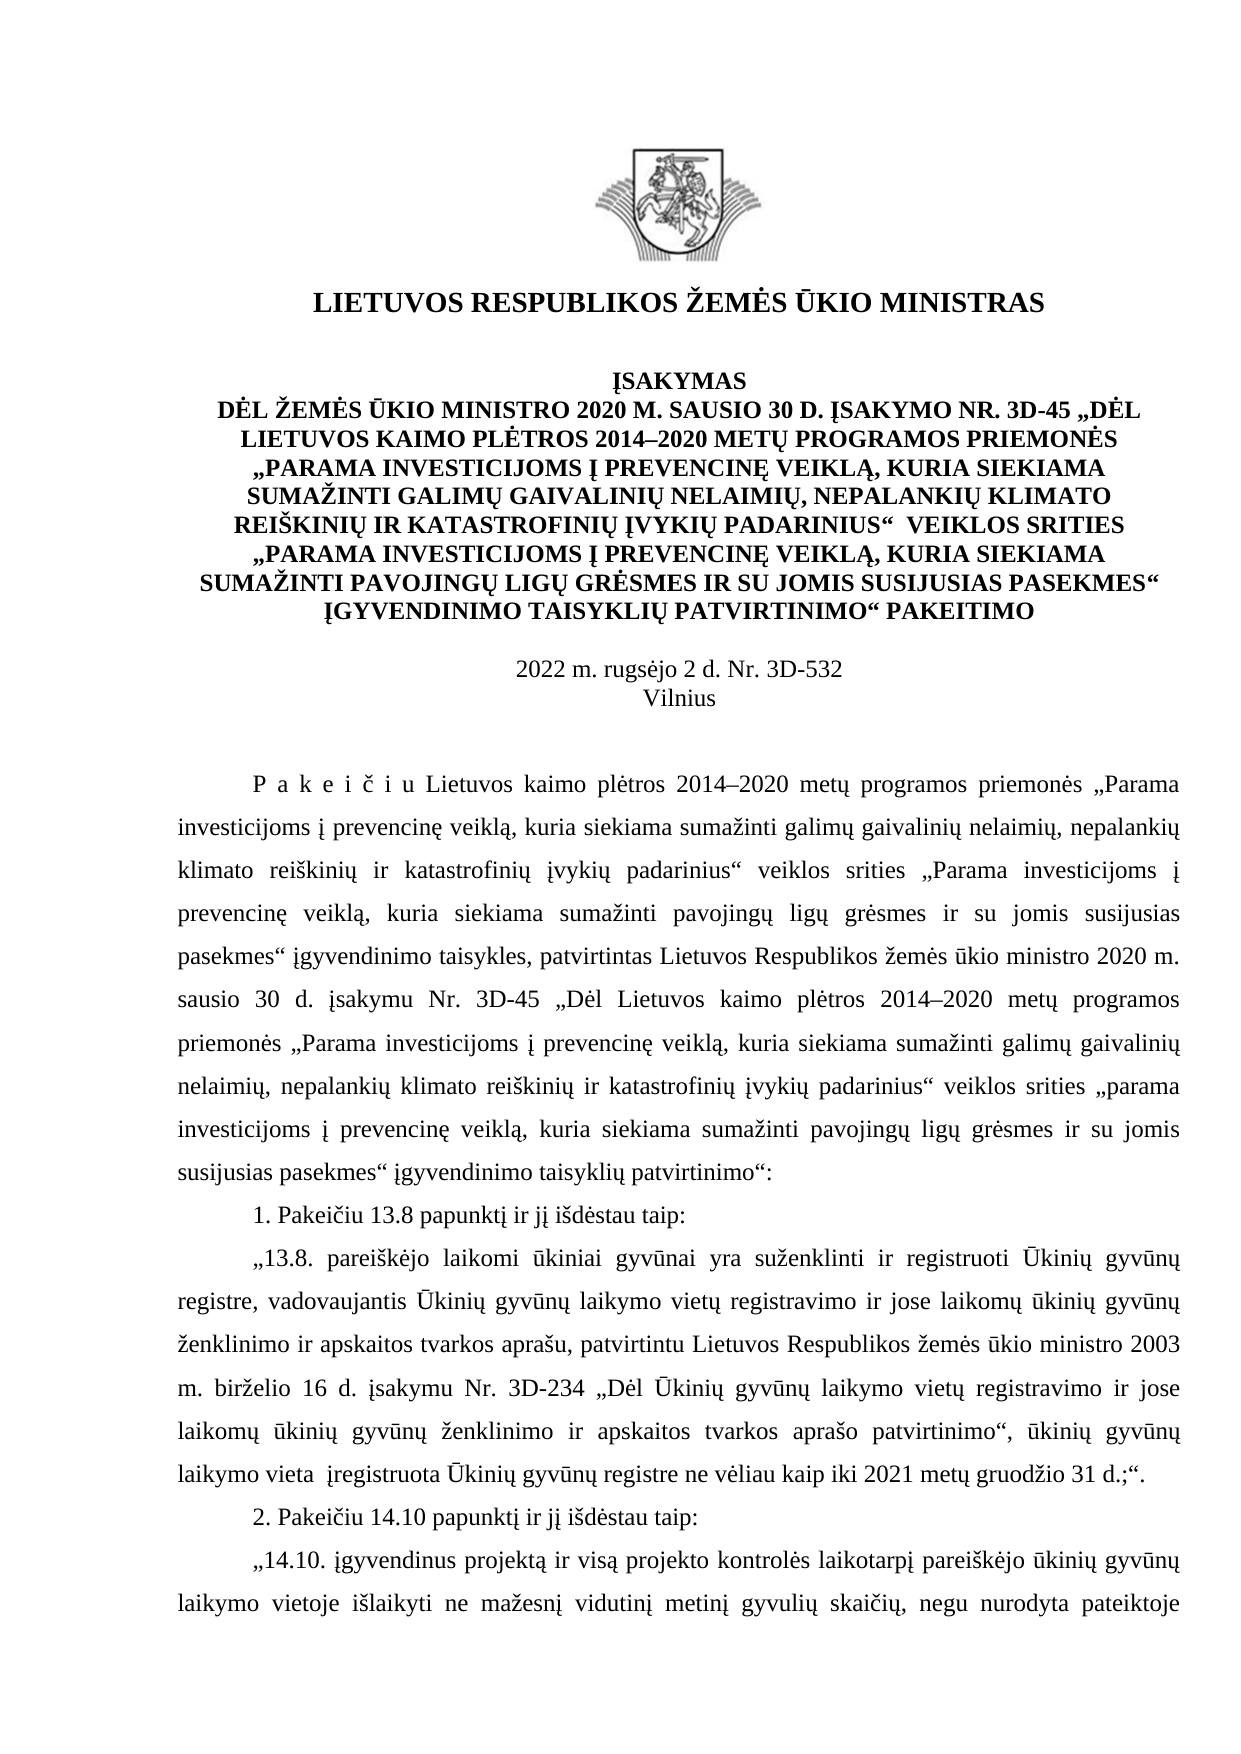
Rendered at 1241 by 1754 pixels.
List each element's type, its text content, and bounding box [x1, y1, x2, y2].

text 1. Pakeičiu 13.8 papunktį ir jį išdėstau taip: [177, 1200, 1181, 1229]
text ĮSAKYMAS [177, 366, 1181, 395]
text 2022 m. rugsėjo 2 d. Nr. 3D-532 [177, 654, 1181, 683]
text 2. Pakeičiu 14.10 papunktį ir jį išdėstau taip: [177, 1502, 1181, 1531]
text LIETUVOS RESPUBLIKOS ŽEMĖS ŪKIO MINISTRAS [177, 285, 1181, 318]
text P a k e i č i u Lietuvos kaimo plėtros 2014–2020 metų programos priemonės „Parama investicijoms į prevencinę veiklą, kuria siekiama sumažinti galimų gaivalinių nelaimių, nepalankių klimato reiškinių ir katastrofinių įvykių padarinius“ veiklos srities „Parama investicijoms į prevencinę veiklą, kuria siekiama sumažinti pavojingų ligų grėsmes ir su jomis susijusias pasekmes“ įgyvendinimo taisykles, patvirtintas Lietuvos Respublikos žemės ūkio ministro 2020 m. sausio 30 d. įsakymu Nr. 3D-45 „Dėl Lietuvos kaimo plėtros 2014–2020 metų programos priemonės „Parama investicijoms į prevencinę veiklą, kuria siekiama sumažinti galimų gaivalinių nelaimių, nepalankių klimato reiškinių ir katastrofinių įvykių padarinius“ veiklos srities „parama investicijoms į prevencinę veiklą, kuria siekiama sumažinti pavojingų ligų grėsmes ir su jomis susijusias pasekmes“ įgyvendinimo taisyklių patvirtinimo“: [177, 769, 1181, 1186]
text Vilnius [177, 683, 1181, 711]
text „13.8. pareiškėjo laikomi ūkiniai gyvūnai yra suženklinti ir registruoti Ūkinių gyvūnų registre, vadovaujantis Ūkinių gyvūnų laikymo vietų registravimo ir jose laikomų ūkinių gyvūnų ženklinimo ir apskaitos tvarkos aprašu, patvirtintu Lietuvos Respublikos žemės ūkio ministro 2003 m. birželio 16 d. įsakymu Nr. 3D-234 „Dėl Ūkinių gyvūnų laikymo vietų registravimo ir jose laikomų ūkinių gyvūnų ženklinimo ir apskaitos tvarkos aprašo patvirtinimo“, ūkinių gyvūnų laikymo vieta įregistruota Ūkinių gyvūnų registre ne vėliau kaip iki 2021 metų gruodžio 31 d.;“. [177, 1243, 1181, 1488]
text „14.10. įgyvendinus projektą ir visą projekto kontrolės laikotarpį pareiškėjo ūkinių gyvūnų laikymo vietoje išlaikyti ne mažesnį vidutinį metinį gyvulių skaičių, negu nurodyta pateiktoje [177, 1545, 1181, 1617]
text DĖL ŽEMĖS ŪKIO MINISTRO 2020 M. sausio 30 D. ĮSAKYMO NR. 3D-45 „DĖL LIETUVOS KAIMO PLĖTROS 2014–2020 METŲ PROGRAMOS PRIEMONĖS „PARAMA INVESTICIJOMS Į PREVENCINĘ VEIKLĄ, KURIA SIEKIAMA SUMAŽINTI GALIMŲ GAIVALINIŲ NELAIMIŲ, NEPALANKIŲ KLIMATO REIŠKINIŲ IR KATASTROFINIŲ ĮVYKIŲ PADARINIUS“ VEIKLOS SRITIES „PARAMA INVESTICIJOMS Į PREVENCINĘ VEIKLĄ, KURIA SIEKIAMA SUMAŽINTI PAVOJINGŲ LIGŲ GRĖSMES IR SU JOMIS SUSIJUSIAS PASEKMES“ ĮGYVENDINIMO TAISYKLIŲ PATVIRTINIMO“ PAKEITIMO [177, 395, 1181, 625]
